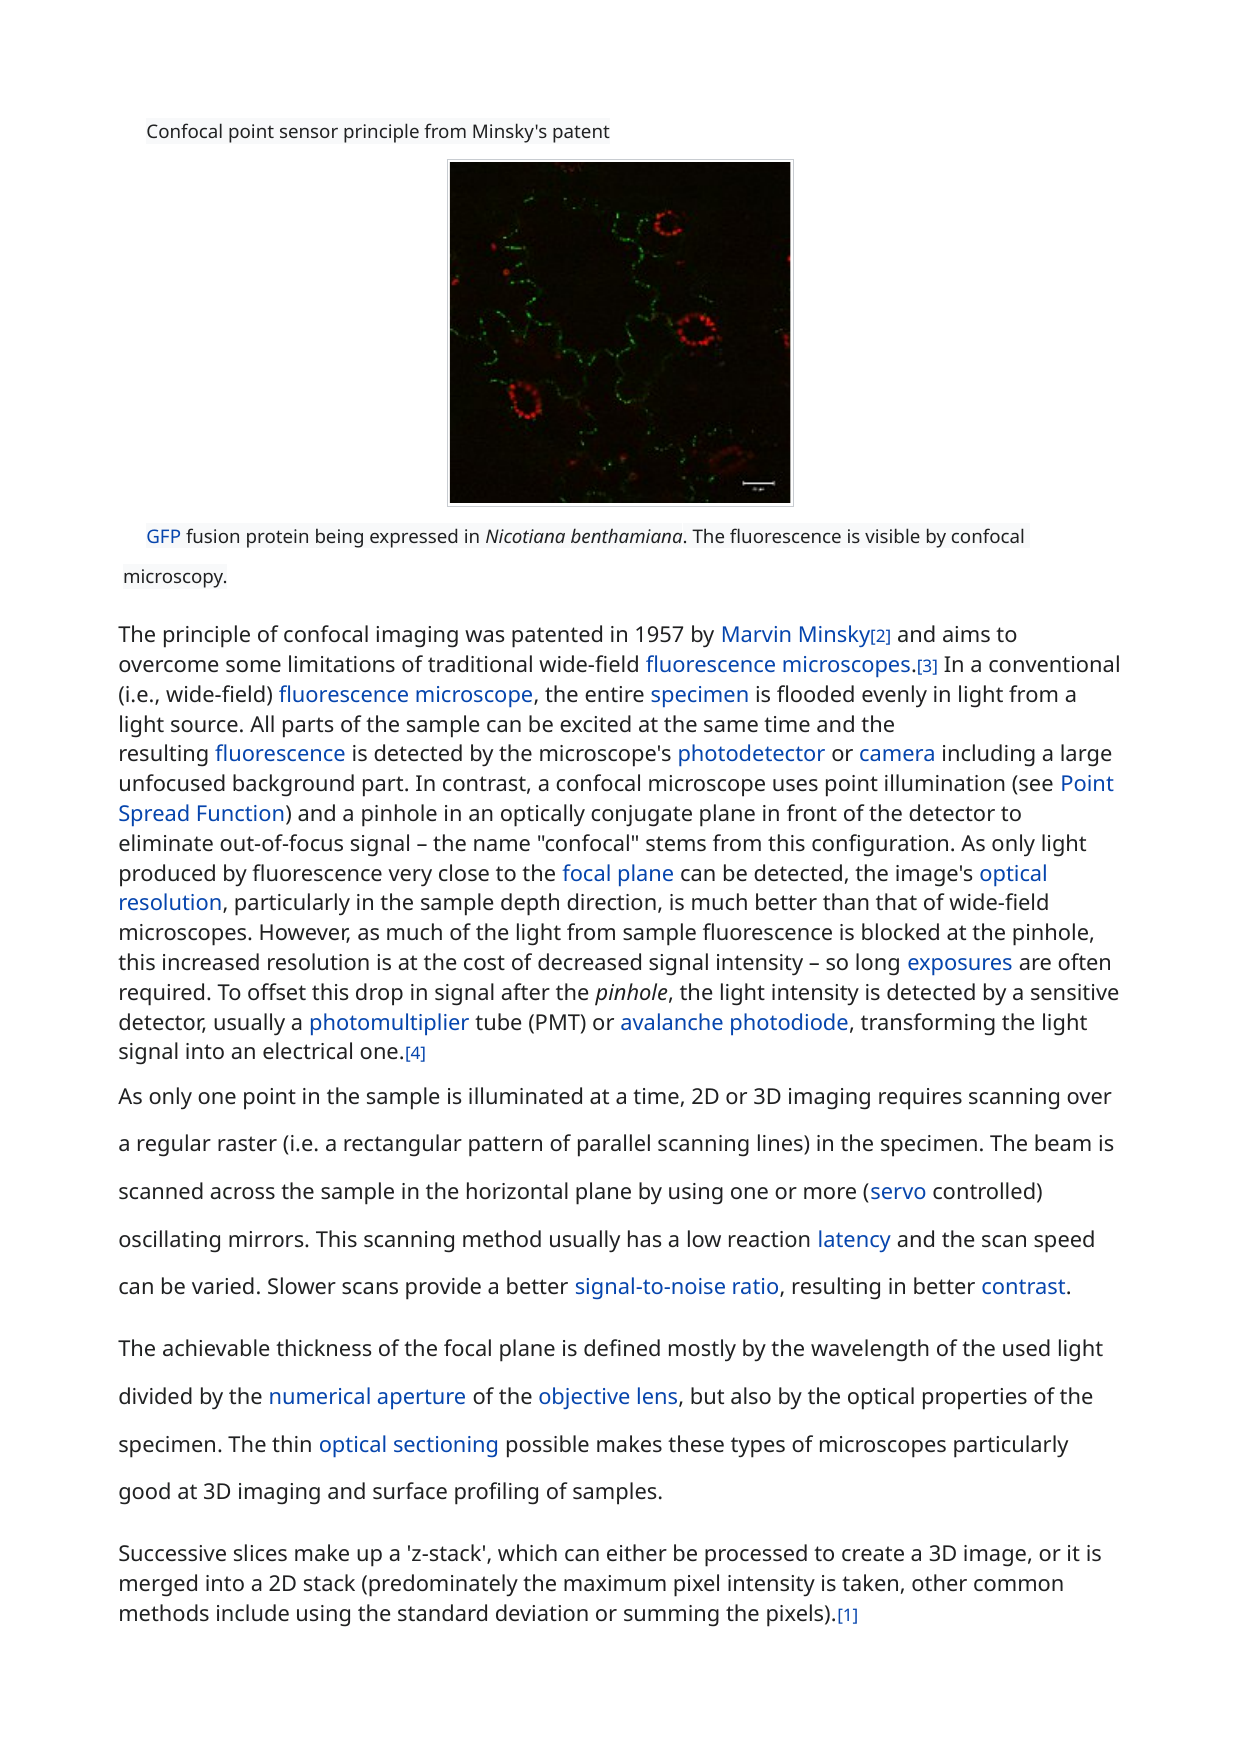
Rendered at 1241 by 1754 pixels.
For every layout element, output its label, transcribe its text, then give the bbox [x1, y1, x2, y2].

text The principle of confocal imaging was patented in 1957 by Marvin Minsky[2] and aims to overcome some limitations of traditional wide-field fluorescence microscopes.[3] In a conventional (i.e., wide-field) fluorescence microscope, the entire specimen is flooded evenly in light from a light source. All parts of the sample can be excited at the same time and the resulting fluorescence is detected by the microscope's photodetector or camera including a large unfocused background part. In contrast, a confocal microscope uses point illumination (see Point Spread Function) and a pinhole in an optically conjugate plane in front of the detector to eliminate out-of-focus signal – the name "confocal" stems from this configuration. As only light produced by fluorescence very close to the focal plane can be detected, the image's optical resolution, particularly in the sample depth direction, is much better than that of wide-field microscopes. However, as much of the light from sample fluorescence is blocked at the pinhole, this increased resolution is at the cost of decreased signal intensity – so long exposures are often required. To offset this drop in signal after the pinhole, the light intensity is detected by a sensitive detector, usually a photomultiplier tube (PMT) or avalanche photodiode, transforming the light signal into an electrical one.[4] [118, 619, 1122, 1066]
picture [449, 162, 791, 503]
text The achievable thickness of the focal plane is defined mostly by the wavelength of the used light divided by the numerical aperture of the objective lens, but also by the optical properties of the specimen. The thin optical sectioning possible makes these types of microscopes particularly good at 3D imaging and surface profiling of samples. [118, 1333, 1122, 1506]
text Successive slices make up a 'z-stack', which can either be processed to create a 3D image, or it is merged into a 2D stack (predominately the maximum pixel intensity is taken, other common methods include using the standard deviation or summing the pixels).[1] [118, 1538, 1122, 1628]
text As only one point in the sample is illuminated at a time, 2D or 3D imaging requires scanning over a regular raster (i.e. a rectangular pattern of parallel scanning lines) in the specimen. The beam is scanned across the sample in the horizontal plane by using one or more (servo controlled) oscillating mirrors. This scanning method usually has a low reaction latency and the scan speed can be varied. Slower scans provide a better signal-to-noise ratio, resulting in better contrast. [118, 1081, 1122, 1301]
text GFP fusion protein being expressed in Nicotiana benthamiana. The fluorescence is visible by confocal microscopy. [123, 523, 1122, 589]
text Confocal point sensor principle from Minsky's patent [123, 118, 1122, 144]
